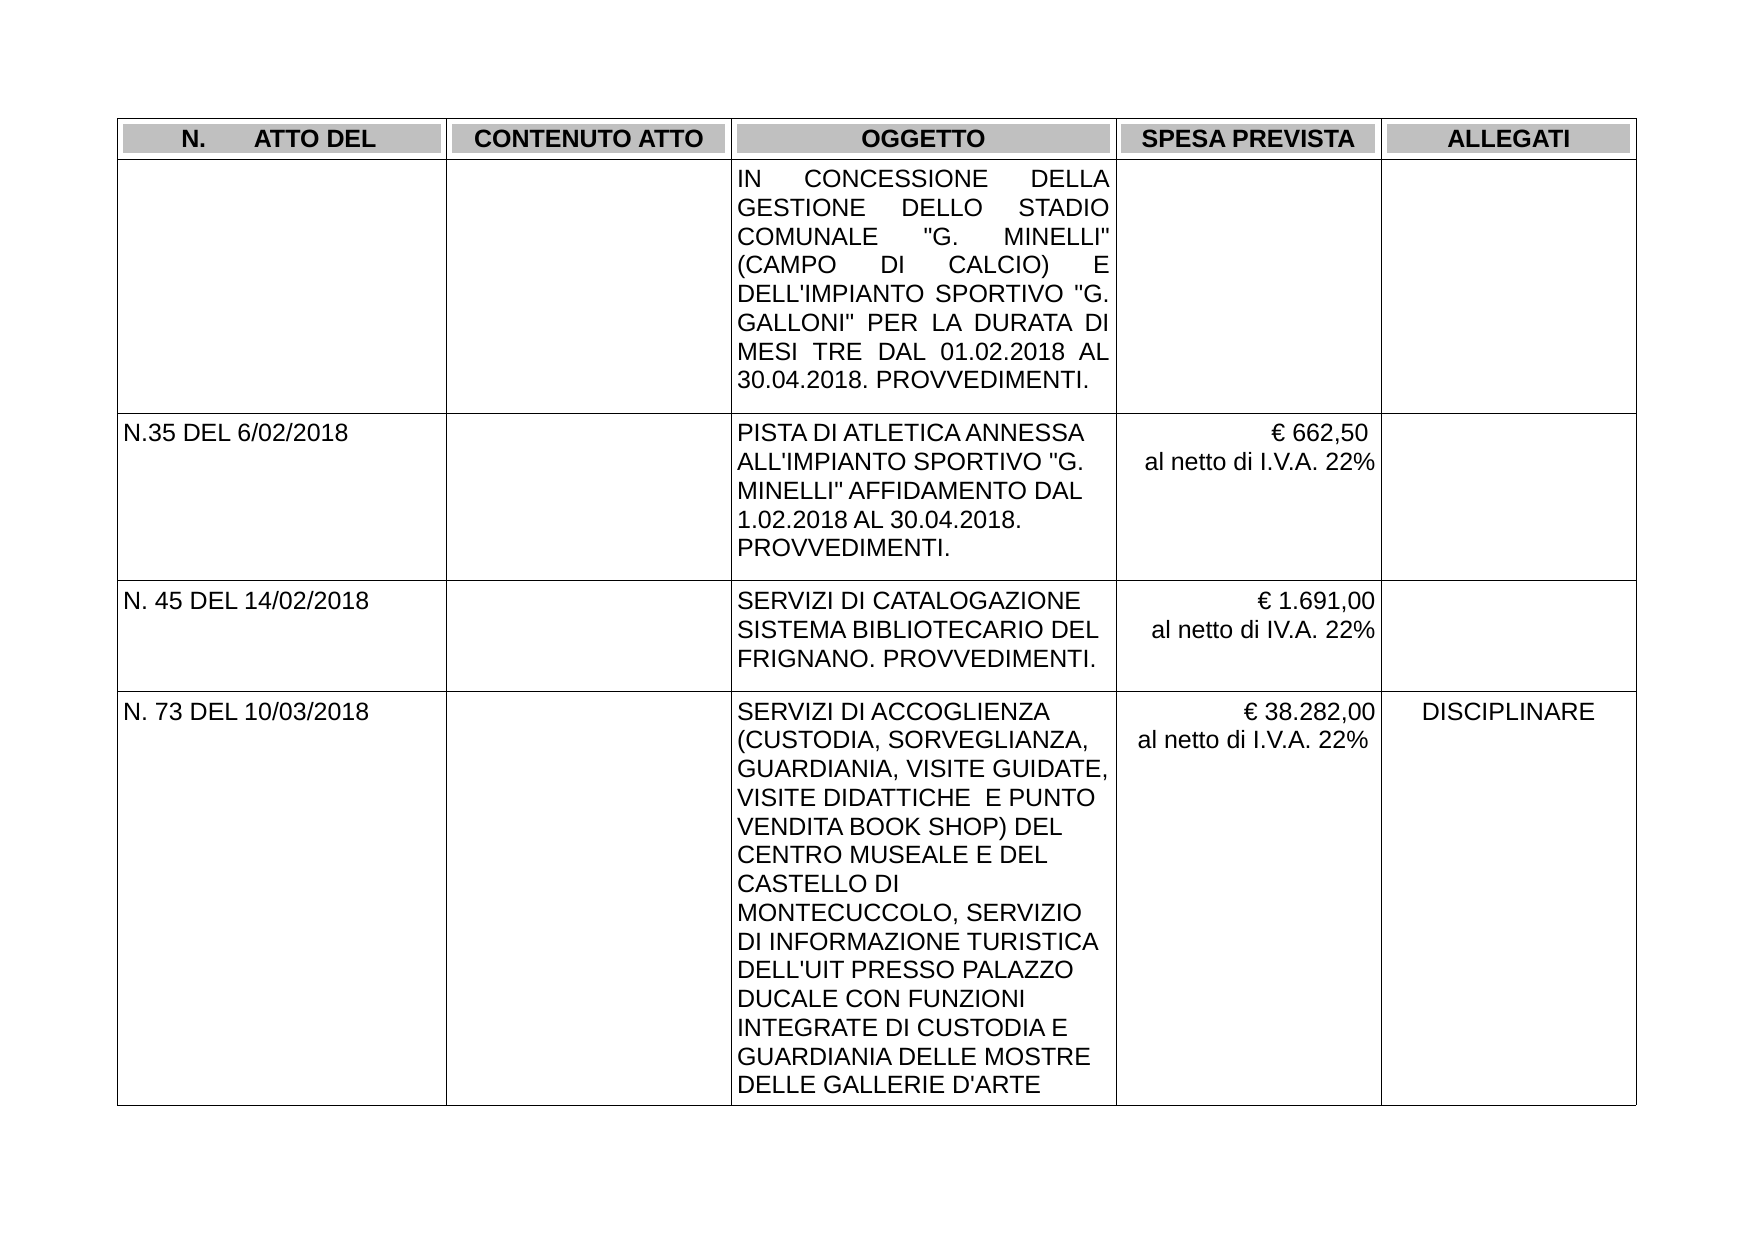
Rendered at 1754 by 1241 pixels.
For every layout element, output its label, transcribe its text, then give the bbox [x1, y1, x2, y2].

table_cell [447, 160, 731, 412]
table_header SPESA PREVISTA [1117, 119, 1381, 158]
table_cell IN CONCESSIONE DELLA GESTIONE DELLO STADIO COMUNALE "G. MINELLI" (CAMPO DI CALCIO) E DELL'IMPIANTO SPORTIVO "G. GALLONI" PER LA DURATA DI MESI TRE DAL 01.02.2018 AL 30.04.2018. PROVVEDIMENTI. [732, 160, 1116, 412]
table_cell [1382, 160, 1636, 412]
table_cell SERVIZI DI CATALOGAZIONE SISTEMA BIBLIOTECARIO DEL FRIGNANO. PROVVEDIMENTI. [732, 581, 1116, 691]
table_header ALLEGATI [1382, 119, 1636, 158]
table_cell € 1.691,00 al netto di IV.A. 22% [1117, 581, 1381, 691]
table_cell [1382, 414, 1636, 580]
table_cell DISCIPLINARE [1382, 692, 1636, 1105]
table_header CONTENUTO ATTO [447, 119, 731, 158]
table_cell N. 45 DEL 14/02/2018 [118, 581, 446, 691]
table_header N. ATTO DEL [118, 119, 446, 158]
table_cell € 662,50 al netto di I.V.A. 22% [1117, 414, 1381, 580]
table_cell [447, 692, 731, 1105]
table_cell [1382, 581, 1636, 691]
table_header OGGETTO [732, 119, 1116, 158]
table_cell N. 73 DEL 10/03/2018 [118, 692, 446, 1105]
table_cell [118, 160, 446, 412]
table_cell N.35 DEL 6/02/2018 [118, 414, 446, 580]
table_cell SERVIZI DI ACCOGLIENZA (CUSTODIA, SORVEGLIANZA, GUARDIANIA, VISITE GUIDATE, VISITE DIDATTICHE E PUNTO VENDITA BOOK SHOP) DEL CENTRO MUSEALE E DEL CASTELLO DI MONTECUCCOLO, SERVIZIO DI INFORMAZIONE TURISTICA DELL'UIT PRESSO PALAZZO DUCALE CON FUNZIONI INTEGRATE DI CUSTODIA E GUARDIANIA DELLE MOSTRE DELLE GALLERIE D'ARTE [732, 692, 1116, 1105]
table_cell [1117, 160, 1381, 412]
table_cell PISTA DI ATLETICA ANNESSA ALL'IMPIANTO SPORTIVO "G. MINELLI" AFFIDAMENTO DAL 1.02.2018 AL 30.04.2018. PROVVEDIMENTI. [732, 414, 1116, 580]
table_cell € 38.282,00 al netto di I.V.A. 22% [1117, 692, 1381, 1105]
table_cell [447, 414, 731, 580]
table_cell [447, 581, 731, 691]
